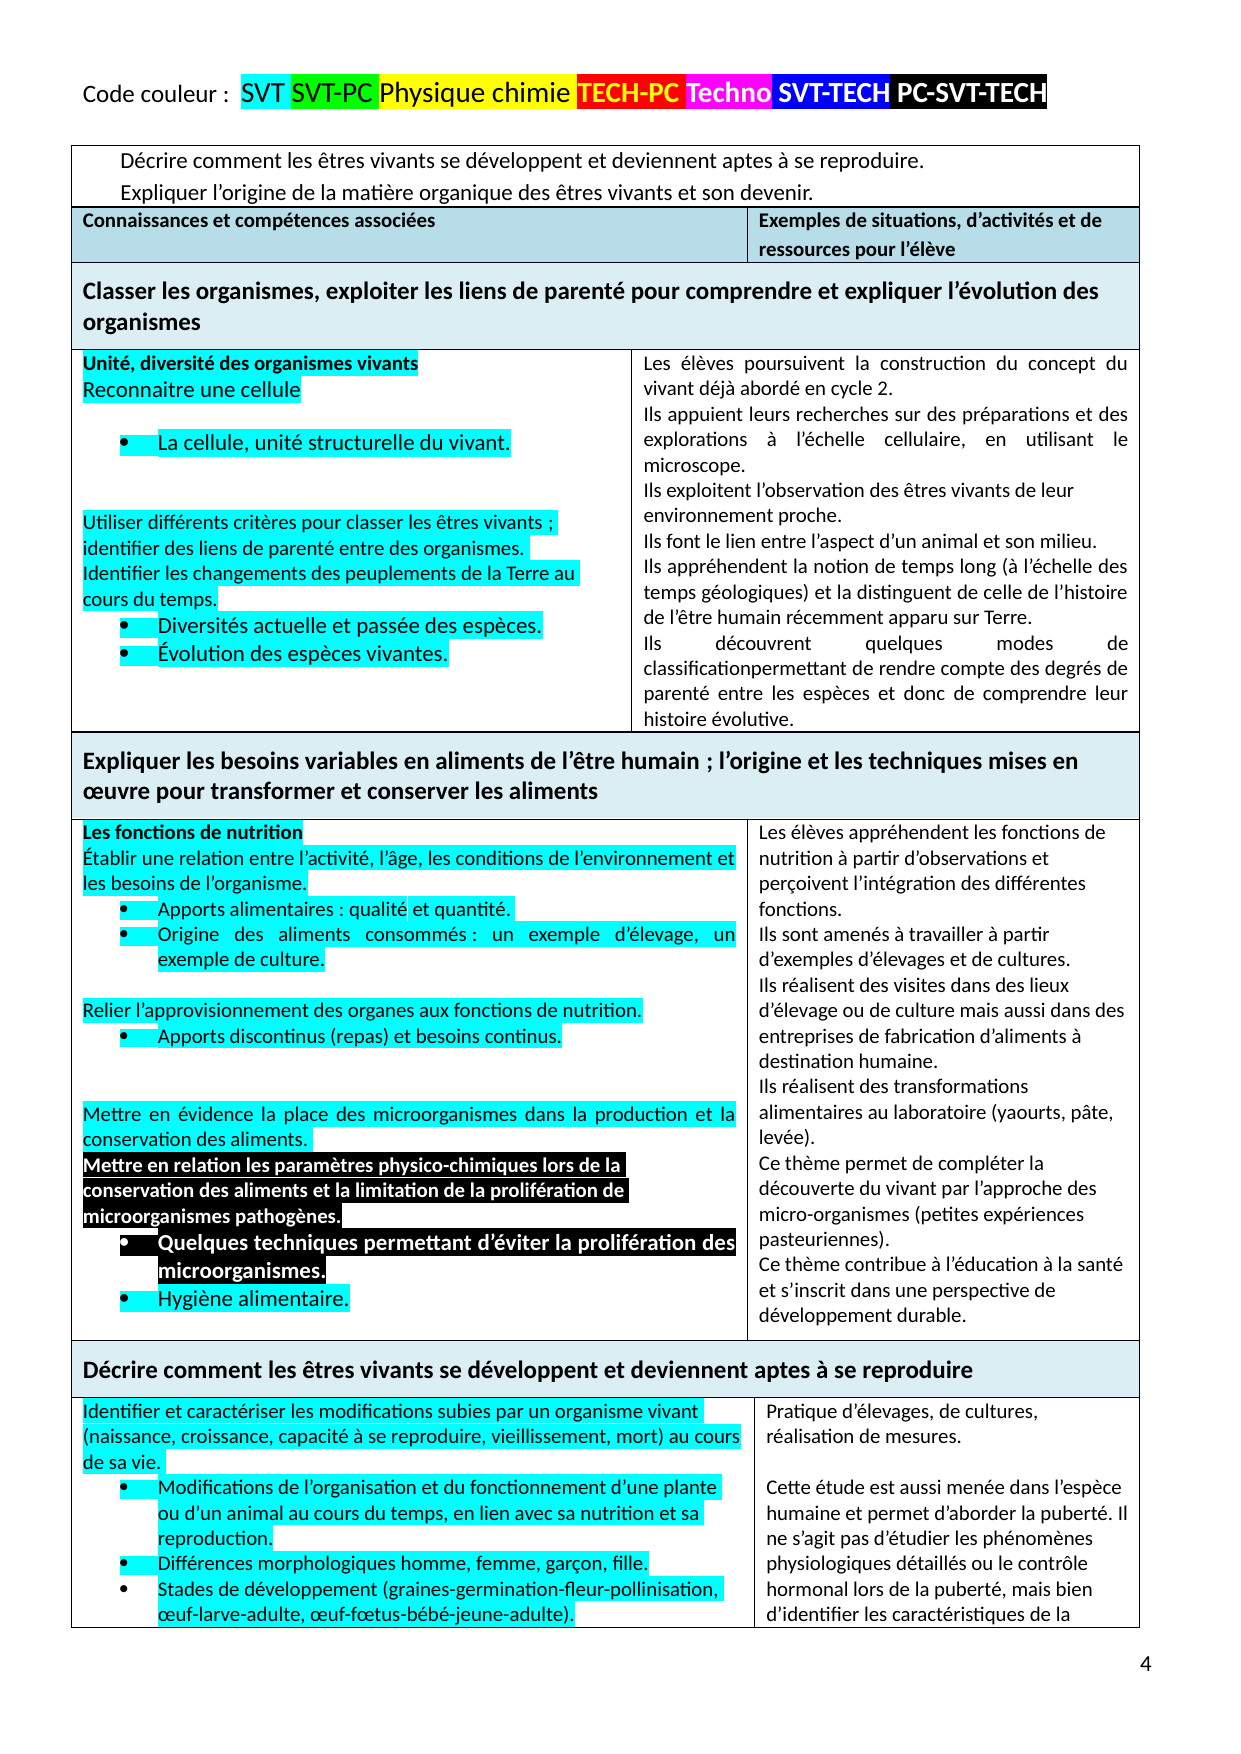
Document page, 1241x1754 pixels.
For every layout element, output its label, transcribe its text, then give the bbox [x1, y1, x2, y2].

table_cell Expliquer les besoins variables en aliments de l’être humain ; l’origine et les techniques mises en œuvre pour transformer et conserver les aliments [72, 733, 1139, 818]
table_cell Les fonctions de nutrition Établir une relation entre l’activité, l’âge, les conditions de l’environnement et les besoins de l’organisme. Apports alimentaires : qualité et quantité. Origine des aliments consommés : un exemple d’élevage, un exemple de culture. Relier l’approvisionnement des organes aux fonctions de nutrition. Apports discontinus (repas) et besoins continus. Mettre en évidence la place des microorganismes dans la production et la conservation des aliments. Mettre en relation les paramètres physico-chimiques lors de la conservation des aliments et la limitation de la prolifération de microorganismes pathogènes. Quelques techniques permettant d’éviter la prolifération des microorganismes. Hygiène alimentaire. [72, 820, 747, 1340]
table_cell Classer les organismes, exploiter les liens de parenté pour comprendre et expliquer l’évolution des organismes [72, 263, 1139, 349]
table_cell Les élèves poursuivent la construction du concept du vivant déjà abordé en cycle 2. Ils appuient leurs recherches sur des préparations et des explorations à l’échelle cellulaire, en utilisant le microscope. Ils exploitent l’observation des êtres vivants de leur environnement proche. Ils font le lien entre l’aspect d’un animal et son milieu. Ils appréhendent la notion de temps long (à l’échelle des temps géologiques) et la distinguent de celle de l’histoire de l’être humain récemment apparu sur Terre. Ils découvrent quelques modes de classificationpermettant de rendre compte des degrés de parenté entre les espèces et donc de comprendre leur histoire évolutive. [632, 350, 1139, 731]
table_cell Pratique d’élevages, de cultures, réalisation de mesures. Cette étude est aussi menée dans l’espèce humaine et permet d’aborder la puberté. Il ne s’agit pas d’étudier les phénomènes physiologiques détaillés ou le contrôle hormonal lors de la puberté, mais bien d’identifier les caractéristiques de la [755, 1398, 1139, 1627]
table_cell Décrire comment les êtres vivants se développent et deviennent aptes à se reproduire [72, 1341, 1139, 1397]
table_cell Exemples de situations, d’activités et de ressources pour l’élève [748, 208, 1139, 262]
table_cell Identifier et caractériser les modifications subies par un organisme vivant (naissance, croissance, capacité à se reproduire, vieillissement, mort) au cours de sa vie. Modifications de l’organisation et du fonctionnement d’une plante ou d’un animal au cours du temps, en lien avec sa nutrition et sa reproduction. Différences morphologiques homme, femme, garçon, fille. Stades de développement (graines-germination-fleur-pollinisation, œuf-larve-adulte, œuf-fœtus-bébé-jeune-adulte). Décrire et identifier les changements du corps au moment de la puberté. Modifications morphologiques, comportementales et physiologiques lors de la puberté. Rôle respectif des deux sexes dans la reproduction. [72, 1398, 754, 1627]
table_cell Connaissances et compétences associées [72, 208, 747, 262]
table_cell Décrire comment les êtres vivants se développent et deviennent aptes à se reproduire. Expliquer l’origine de la matière organique des êtres vivants et son devenir. [72, 146, 1139, 206]
table_cell Unité, diversité des organismes vivants Reconnaitre une cellule La cellule, unité structurelle du vivant. Utiliser différents critères pour classer les êtres vivants ; identifier des liens de parenté entre des organismes. Identifier les changements des peuplements de la Terre au cours du temps. Diversités actuelle et passée des espèces. Évolution des espèces vivantes. [72, 350, 631, 731]
table_cell Les élèves appréhendent les fonctions de nutrition à partir d’observations et perçoivent l’intégration des différentes fonctions. Ils sont amenés à travailler à partir d’exemples d’élevages et de cultures. Ils réalisent des visites dans des lieux d’élevage ou de culture mais aussi dans des entreprises de fabrication d’aliments à destination humaine. Ils réalisent des transformations alimentaires au laboratoire (yaourts, pâte, levée). Ce thème permet de compléter la découverte du vivant par l’approche des micro-organismes (petites expériences pasteuriennes). Ce thème contribue à l’éducation à la santé et s’inscrit dans une perspective de développement durable. [748, 820, 1139, 1340]
